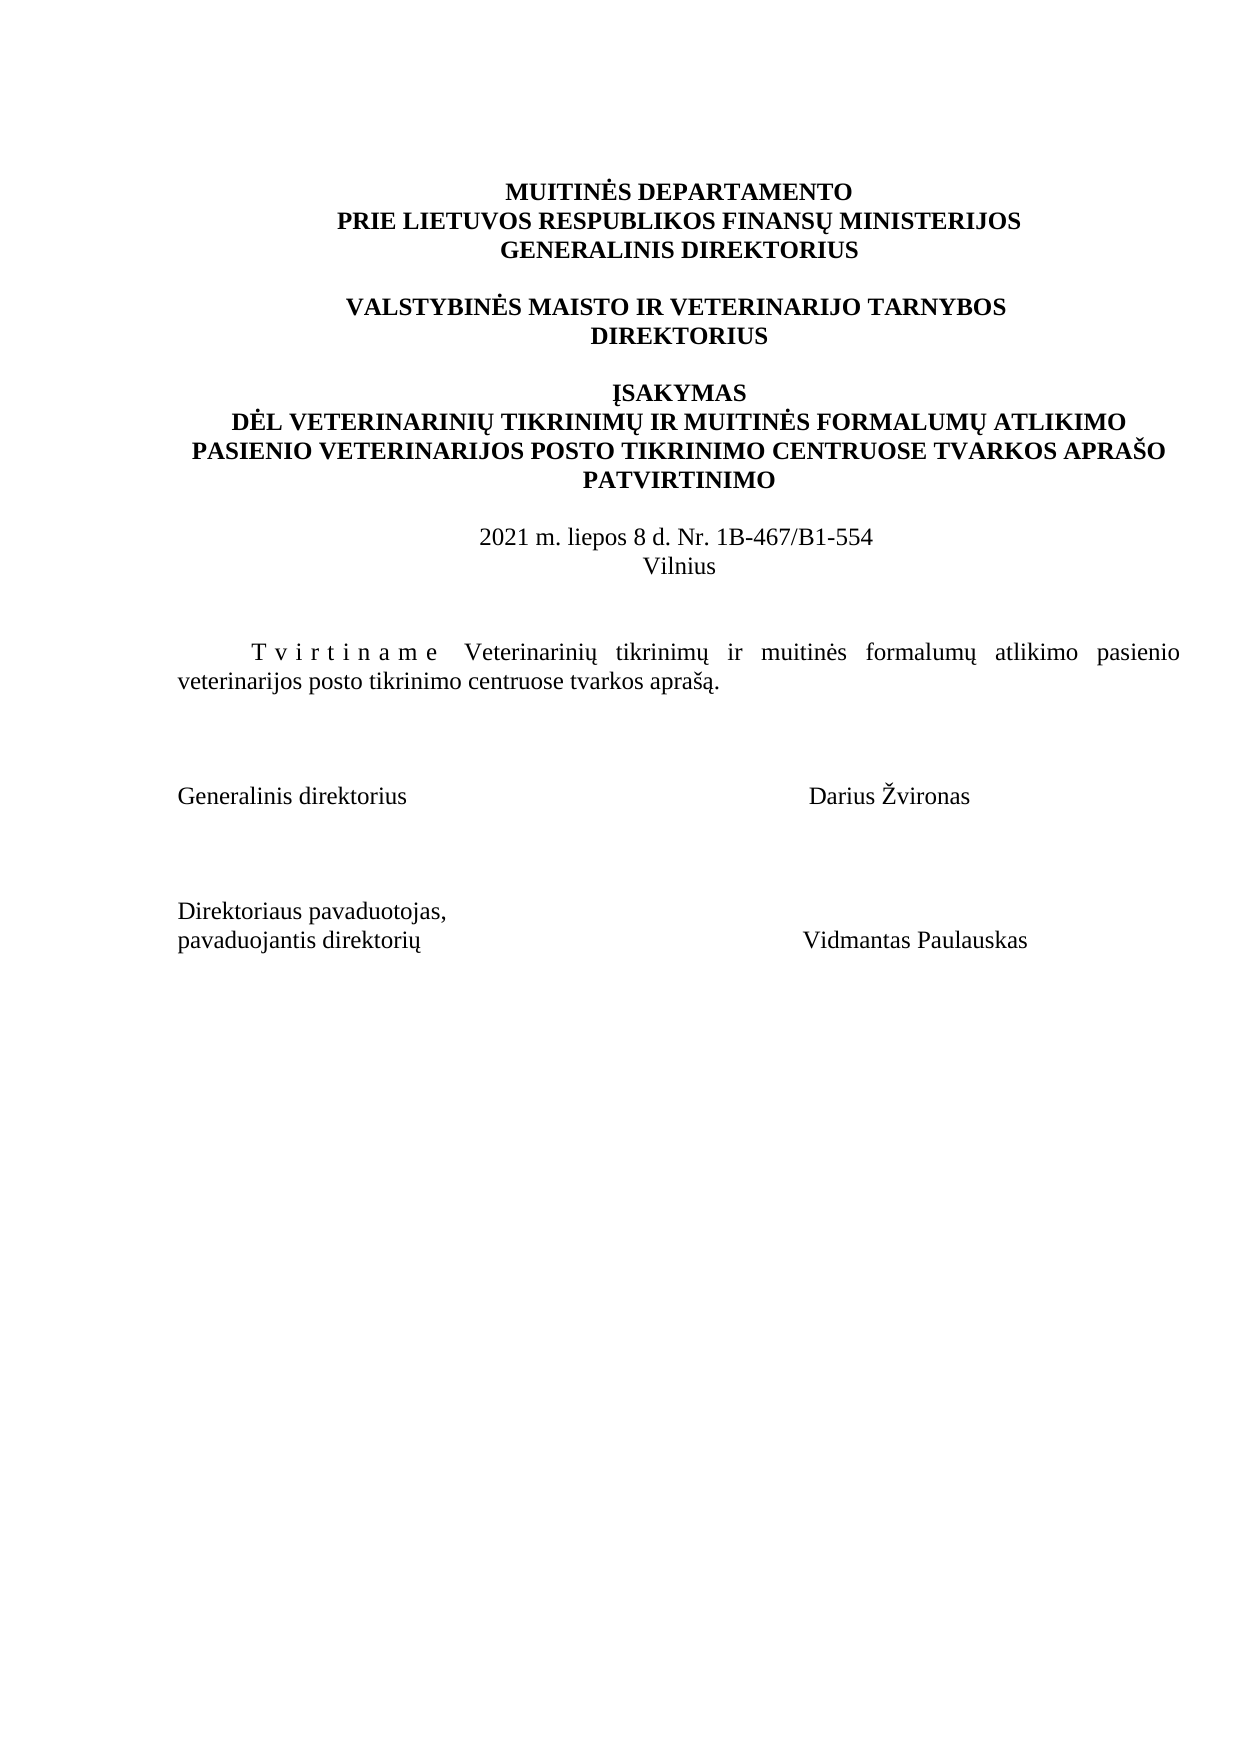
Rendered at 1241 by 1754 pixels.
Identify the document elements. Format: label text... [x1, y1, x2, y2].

text Tvirtiname Veterinarinių tikrinimų ir muitinės formalumų atlikimo pasienio veterinarijos posto tikrinimo centruose tvarkos aprašą. [177, 637, 1181, 695]
text 2021 m. liepos 8 d. Nr. 1B-467/B1-554 [177, 522, 1181, 551]
text Muitinės departamento [177, 177, 1181, 206]
text prie lietuvos respublikos finansų ministerijos [177, 206, 1181, 235]
text Generalinis direktorius Darius Žvironas [177, 781, 1181, 810]
text Direktoriaus pavaduotojas, [177, 896, 1181, 925]
text VALSTYBINĖS MAISTO IR VETERINARIJO TARNYBOS DIREKTORIUS [177, 292, 1181, 350]
text ĮSAKYMAS [177, 378, 1181, 407]
text DĖL VETERINARINIŲ TIKRINIMŲ IR MUITINĖS FORMALUMŲ ATLIKIMO PASIENIO VETERINARIJOS POSTO TIKRINIMO CENTRUOSE TVARKOS APRAŠO PATVIRTINIMO [177, 407, 1181, 493]
text pavaduojantis direktorių Vidmantas Paulauskas [177, 925, 1181, 953]
text generalinis direktorius [177, 235, 1181, 263]
text Vilnius [177, 551, 1181, 580]
